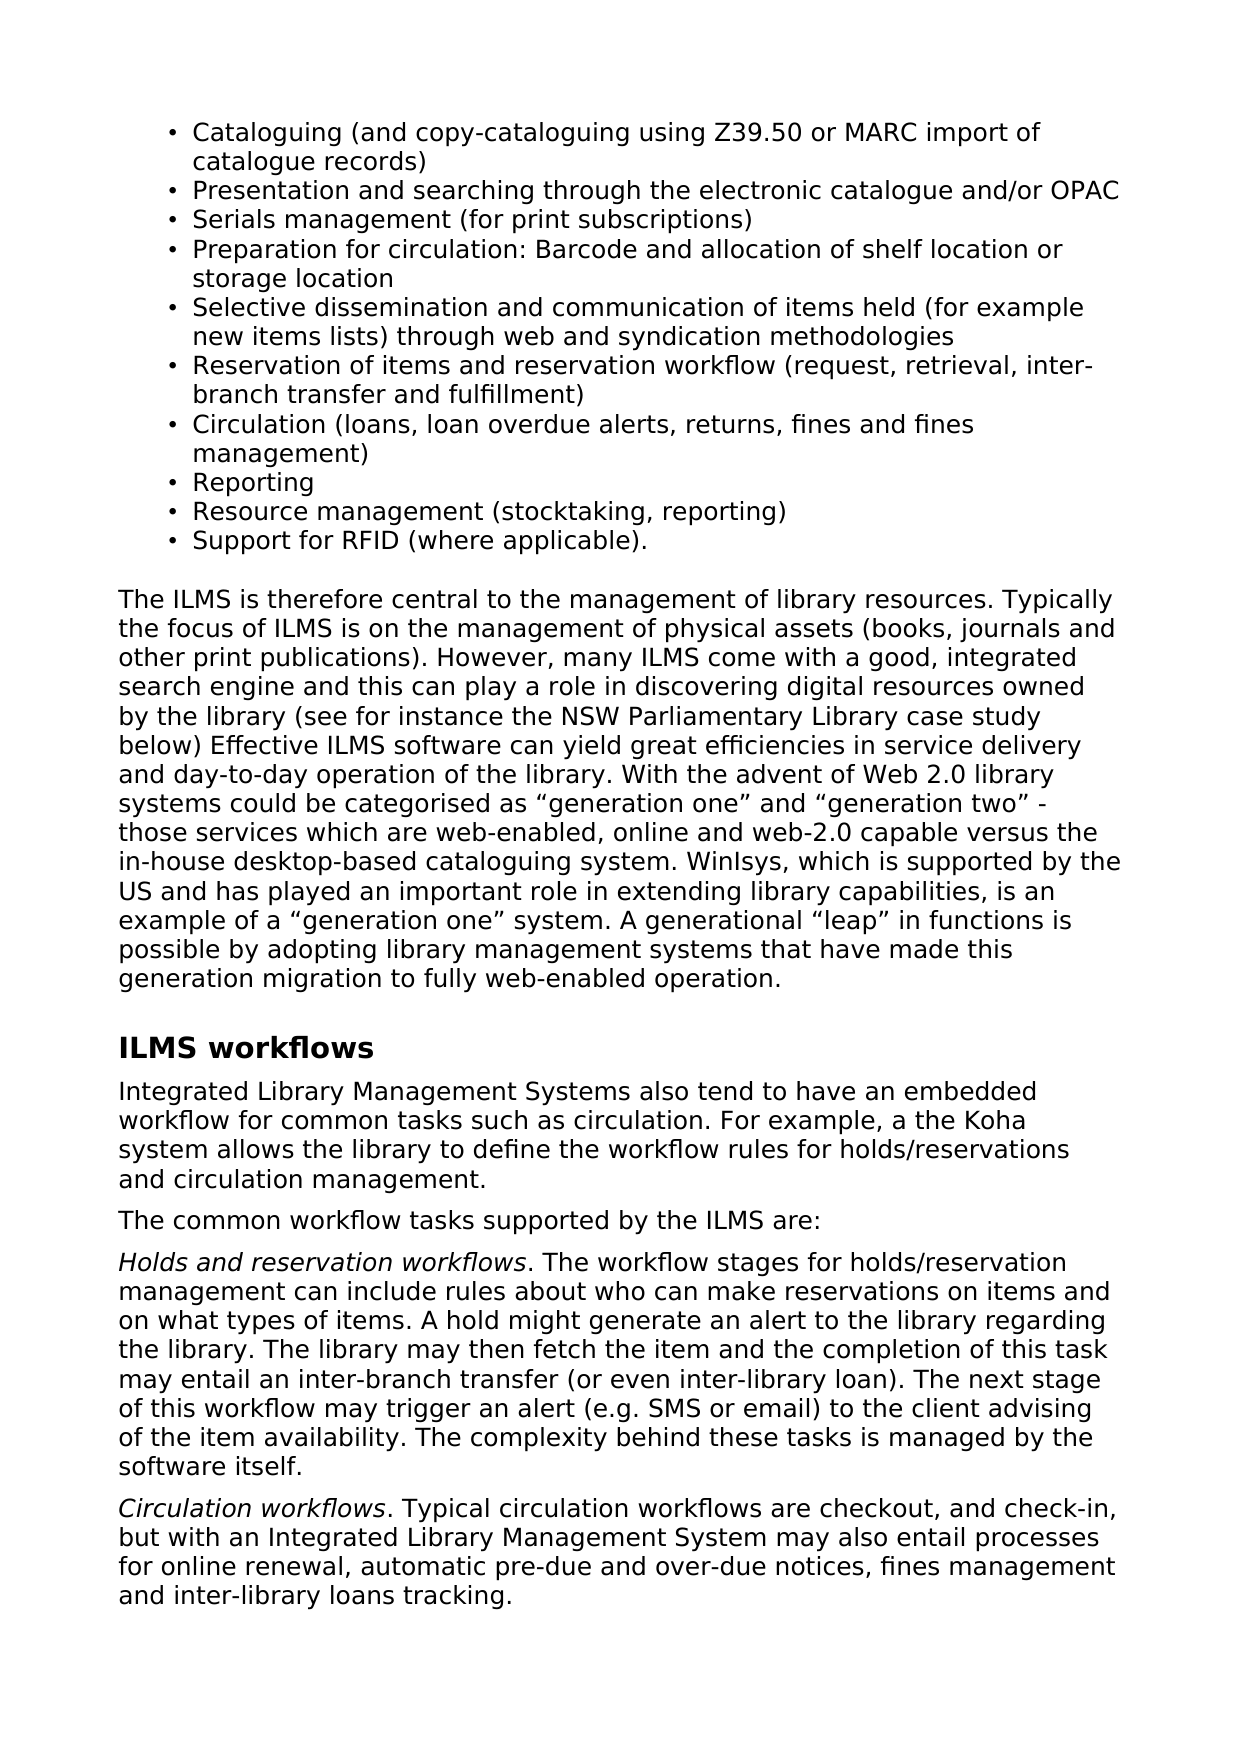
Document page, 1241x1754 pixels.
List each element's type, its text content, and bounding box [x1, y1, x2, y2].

subtitle ILMS workflows [118, 1031, 1122, 1065]
text The common workflow tasks supported by the ILMS are: [118, 1207, 1122, 1236]
list Resource management (stocktaking, reporting) [177, 497, 1122, 526]
text Integrated Library Management Systems also tend to have an embedded workflow for common tasks such as circulation. For example, a the Koha system allows the library to define the workflow rules for holds/reservations and circulation management. [118, 1077, 1122, 1194]
list Preparation for circulation: Barcode and allocation of shelf location or storage location [177, 235, 1122, 293]
list Presentation and searching through the electronic catalogue and/or OPAC [177, 176, 1122, 206]
list Serials management (for print subscriptions) [177, 206, 1122, 235]
list Circulation (loans, loan overdue alerts, returns, fines and fines management) [177, 410, 1122, 468]
text The ILMS is therefore central to the management of library resources. Typically the focus of ILMS is on the management of physical assets (books, journals and other print publications). However, many ILMS come with a good, integrated search engine and this can play a role in discovering digital resources owned by the library (see for instance the NSW Parliamentary Library case study below) Effective ILMS software can yield great efficiencies in service delivery and day-to-day operation of the library. With the advent of Web 2.0 library systems could be categorised as “generation one” and “generation two” - those services which are web-enabled, online and web-2.0 capable versus the in-house desktop-based cataloguing system. WinIsys, which is supported by the US and has played an important role in extending library capabilities, is an example of a “generation one” system. A generational “leap” in functions is possible by adopting library management systems that have made this generation migration to fully web-enabled operation. [118, 585, 1122, 993]
list Support for RFID (where applicable). [177, 526, 1122, 556]
text Holds and reservation workflows. The workflow stages for holds/reservation management can include rules about who can make reservations on items and on what types of items. A hold might generate an alert to the library regarding the library. The library may then fetch the item and the completion of this task may entail an inter-branch transfer (or even inter-library loan). The next stage of this workflow may trigger an alert (e.g. SMS or email) to the client advising of the item availability. The complexity behind these tasks is managed by the software itself. [118, 1248, 1122, 1482]
list Reporting [177, 468, 1122, 497]
text Circulation workflows. Typical circulation workflows are checkout, and check-in, but with an Integrated Library Management System may also entail processes for online renewal, automatic pre-due and over-due notices, fines management and inter-library loans tracking. [118, 1494, 1122, 1611]
list Selective dissemination and communication of items held (for example new items lists) through web and syndication methodologies [177, 293, 1122, 351]
list Cataloguing (and copy-cataloguing using Z39.50 or MARC import of catalogue records) [177, 118, 1122, 176]
list Reservation of items and reservation workflow (request, retrieval, inter-branch transfer and fulfillment) [177, 351, 1122, 410]
